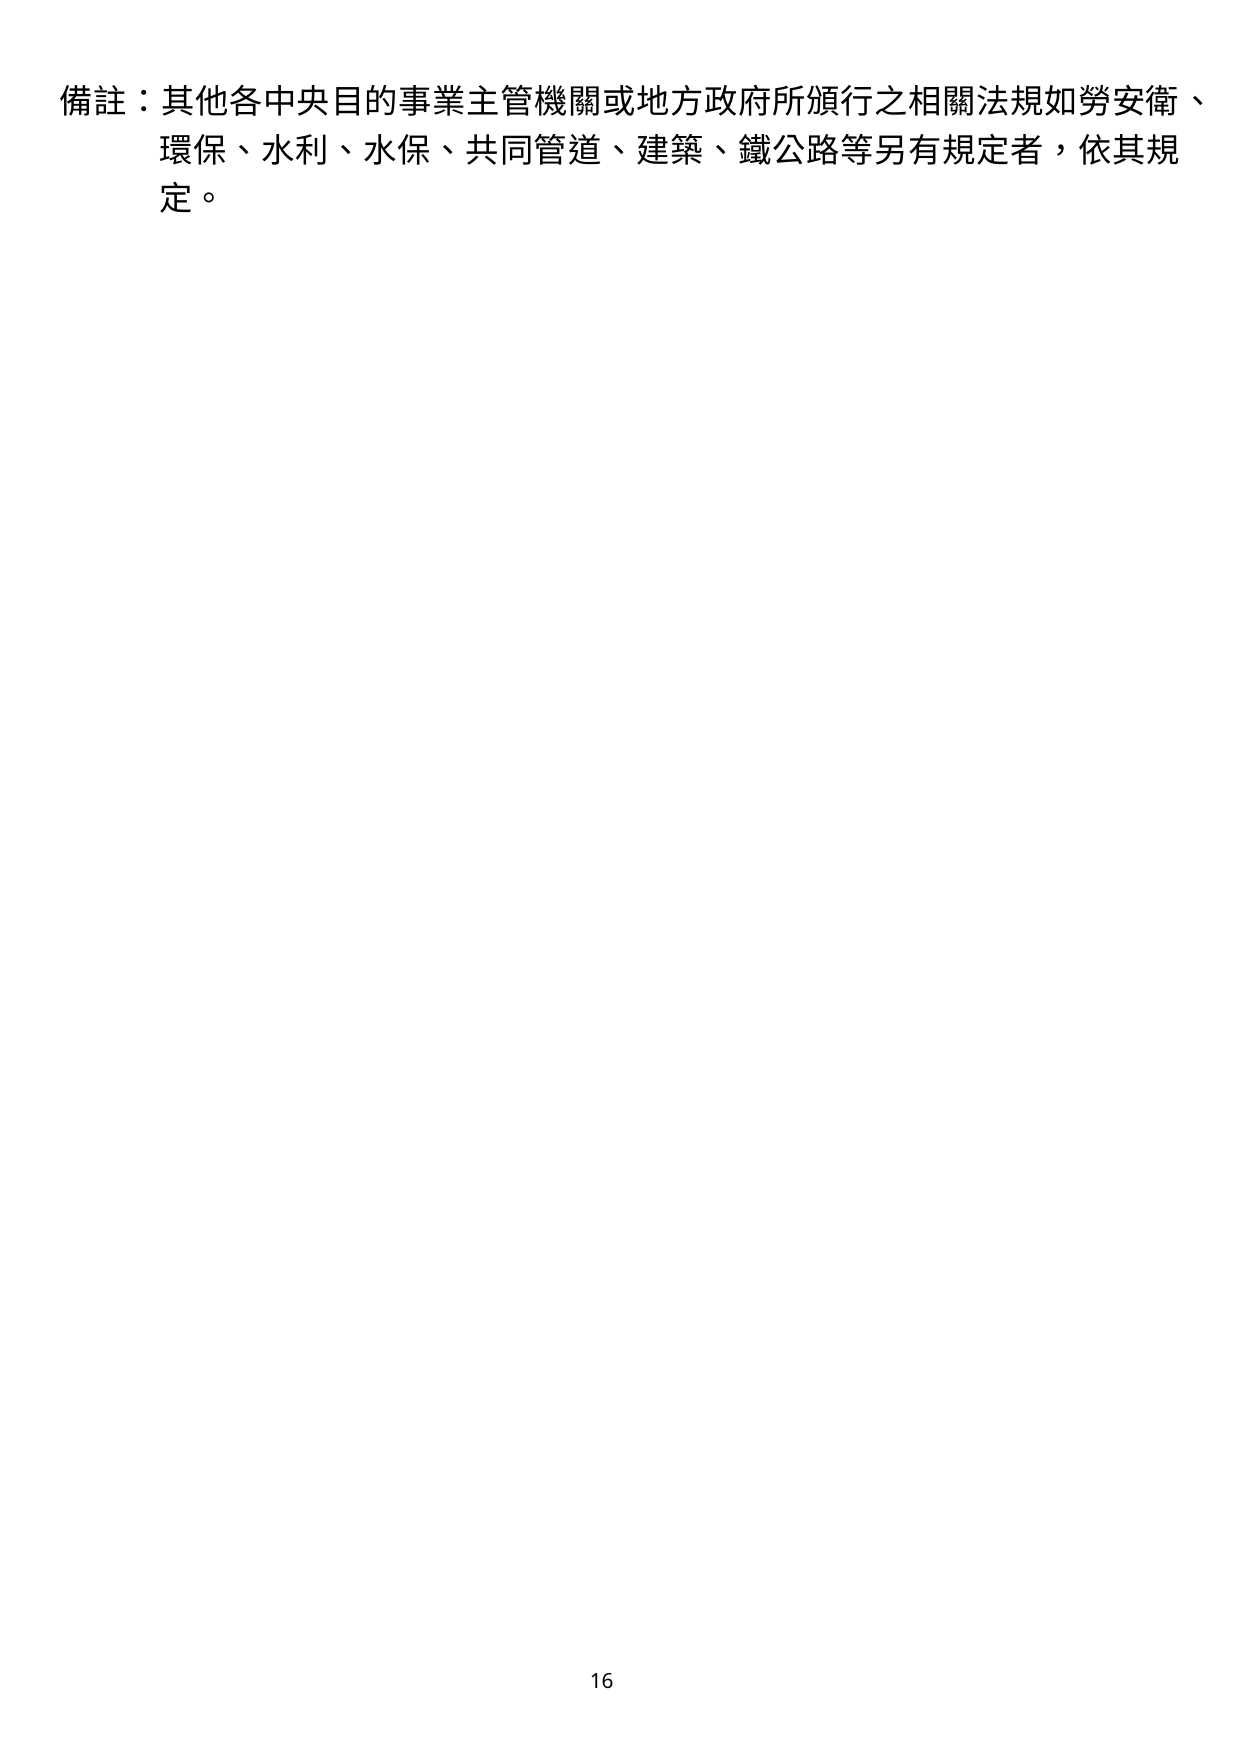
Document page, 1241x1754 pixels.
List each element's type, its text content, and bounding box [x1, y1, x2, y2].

text 備註：其他各中央目的事業主管機關或地方政府所頒行之相關法規如勞安衛、環保、水利、水保、共同管道、建築、鐵公路等另有規定者，依其規定。 [59, 75, 1181, 220]
